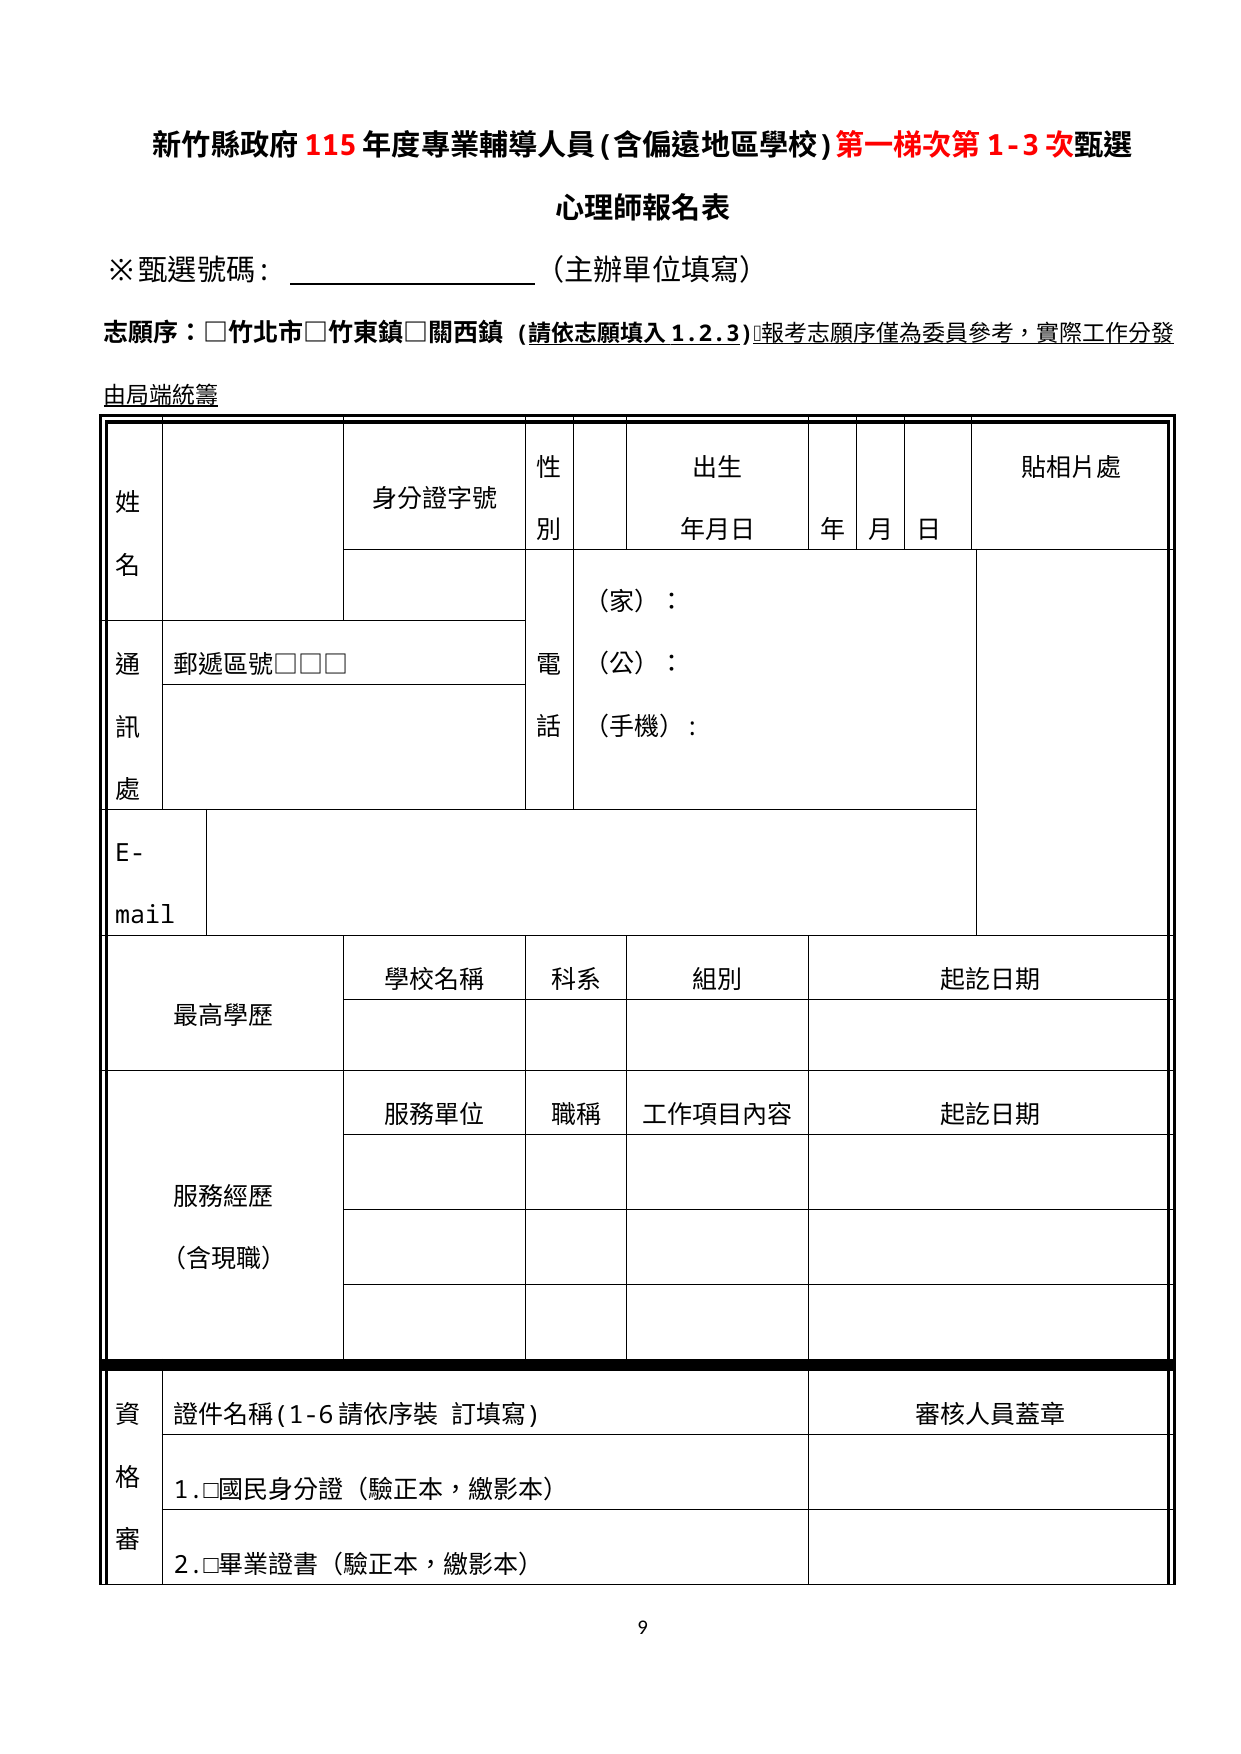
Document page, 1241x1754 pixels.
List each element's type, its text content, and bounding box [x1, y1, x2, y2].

table_cell [344, 1285, 525, 1359]
table_cell [627, 1135, 808, 1209]
table_header 貼相片處 [972, 417, 1171, 548]
table_cell [526, 1210, 626, 1284]
table_cell 1.□國民身分證（驗正本，繳影本） [163, 1435, 808, 1509]
table_cell [809, 1285, 1167, 1359]
table_cell [809, 1435, 1167, 1509]
table_cell 工作項目內容 [627, 1071, 808, 1134]
text 心理師報名表 [103, 164, 1181, 227]
table_cell 起訖日期 [809, 936, 1167, 998]
table_cell 電話 [526, 550, 573, 809]
table_cell E-mail [108, 810, 206, 935]
table_header [574, 424, 626, 548]
table_header [163, 424, 343, 620]
table_cell [207, 810, 946, 935]
table_header 出生 年月日 [627, 424, 808, 548]
table_cell [946, 550, 976, 809]
text 新竹縣政府115年度專業輔導人員(含偏遠地區學校)第一梯次第1-3次甄選 [103, 102, 1181, 164]
table_cell [526, 1135, 626, 1209]
text 志願序：□竹北市□竹東鎮□關西鎮 (請依志願填入1.2.3)報考志願序僅為委員參考，實際工作分發由局端統籌 [103, 289, 1181, 414]
table_cell [344, 1000, 525, 1070]
table_cell [163, 685, 525, 809]
table_cell 學校名稱 [344, 936, 525, 998]
table_cell （家）： （公）： （手機）: [574, 550, 946, 809]
table_cell 科系 [526, 936, 626, 998]
table_cell [809, 1000, 1167, 1070]
table_header 性別 [526, 424, 573, 548]
table_cell [526, 1285, 626, 1359]
table_cell 服務單位 [344, 1071, 525, 1134]
table_cell 起訖日期 [809, 1071, 1167, 1134]
table_cell [809, 1135, 1167, 1209]
table_cell 通訊處 [108, 621, 162, 809]
table_cell [809, 1210, 1167, 1284]
table_cell [526, 1000, 626, 1070]
table_cell 2.□畢業證書（驗正本，繳影本） [163, 1510, 808, 1584]
table_cell [344, 550, 525, 620]
table_cell 證件名稱(1-6請依序裝 訂填寫) [163, 1371, 808, 1434]
table_cell [977, 550, 1167, 935]
text ※甄選號碼: （主辦單位填寫） [103, 227, 1181, 289]
table_cell [809, 1510, 1167, 1584]
table_cell [946, 810, 976, 935]
table_cell [344, 1135, 525, 1209]
table_cell [344, 1210, 525, 1284]
table_cell 資格審 [108, 1371, 162, 1584]
table_cell 職稱 [526, 1071, 626, 1134]
table_header 身分證字號 [344, 424, 525, 548]
table_cell 最高學歷 [108, 936, 343, 1070]
table_header 年 [809, 424, 856, 548]
table_cell 服務經歷 （含現職） [108, 1071, 343, 1359]
table_cell [627, 1000, 808, 1070]
table_header 日 [905, 424, 971, 548]
table_cell [627, 1285, 808, 1359]
table_cell 郵遞區號□□□ [163, 621, 525, 684]
table_cell 組別 [627, 936, 808, 998]
table_cell [627, 1210, 808, 1284]
table_header 姓名 [104, 417, 162, 620]
table_cell 審核人員蓋章 [809, 1371, 1167, 1434]
table_header 月 [857, 424, 904, 548]
